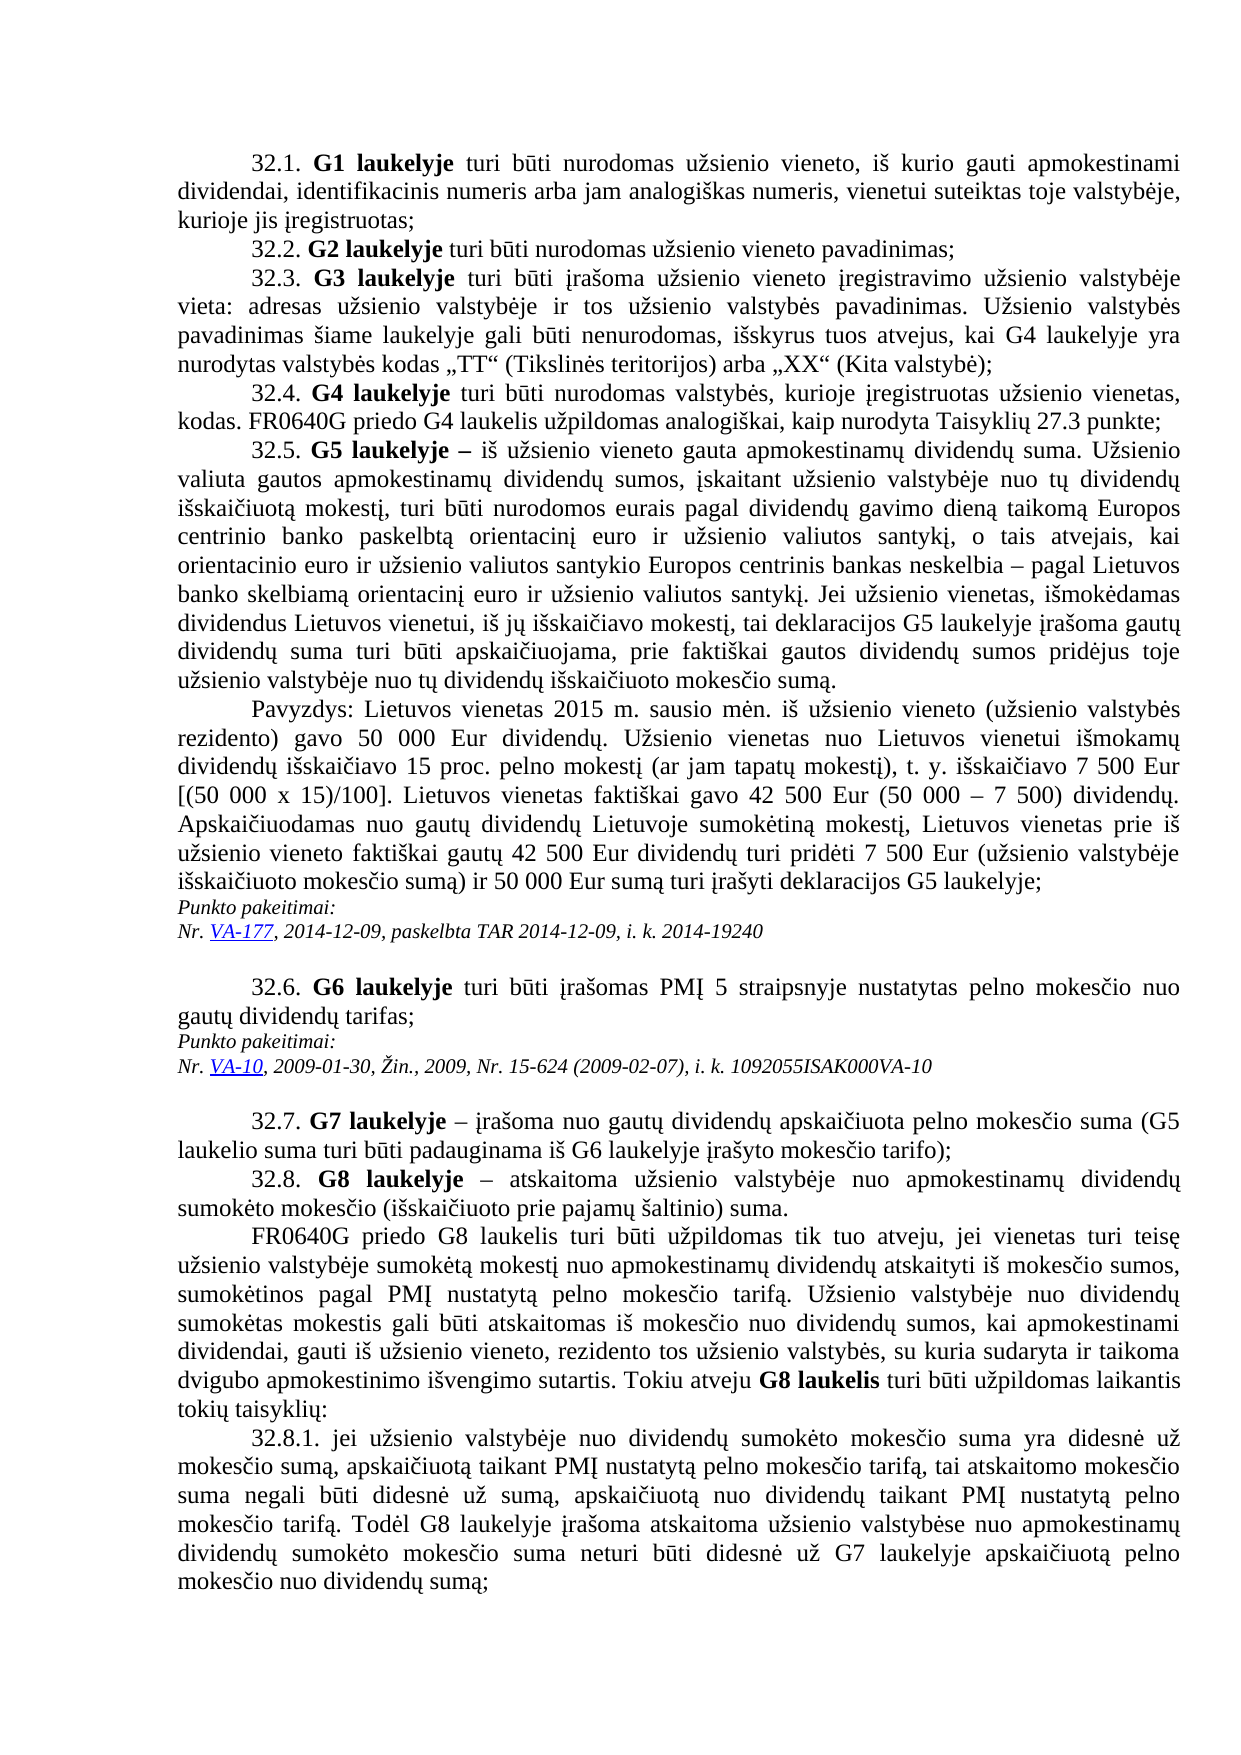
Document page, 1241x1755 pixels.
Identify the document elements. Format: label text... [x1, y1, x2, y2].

text 32.8. G8 laukelyje – atskaitoma užsienio valstybėje nuo apmokestinamų dividendų sumokėto mokesčio (išskaičiuoto prie pajamų šaltinio) suma. [177, 1164, 1181, 1221]
text Pavyzdys: Lietuvos vienetas 2015 m. sausio mėn. iš užsienio vieneto (užsienio valstybės rezidento) gavo 50 000 Eur dividendų. Užsienio vienetas nuo Lietuvos vienetui išmokamų dividendų išskaičiavo 15 proc. pelno mokestį (ar jam tapatų mokestį), t. y. išskaičiavo 7 500 Eur [(50 000 x 15)/100]. Lietuvos vienetas faktiškai gavo 42 500 Eur (50 000 – 7 500) dividendų. Apskaičiuodamas nuo gautų dividendų Lietuvoje sumokėtiną mokestį, Lietuvos vienetas prie iš užsienio vieneto faktiškai gautų 42 500 Eur dividendų turi pridėti 7 500 Eur (užsienio valstybėje išskaičiuoto mokesčio sumą) ir 50 000 Eur sumą turi įrašyti deklaracijos G5 laukelyje; [177, 694, 1181, 895]
text 32.8.1. jei užsienio valstybėje nuo dividendų sumokėto mokesčio suma yra didesnė už mokesčio sumą, apskaičiuotą taikant PMĮ nustatytą pelno mokesčio tarifą, tai atskaitomo mokesčio suma negali būti didesnė už sumą, apskaičiuotą nuo dividendų taikant PMĮ nustatytą pelno mokesčio tarifą. Todėl G8 laukelyje įrašoma atskaitoma užsienio valstybėse nuo apmokestinamų dividendų sumokėto mokesčio suma neturi būti didesnė už G7 laukelyje apskaičiuotą pelno mokesčio nuo dividendų sumą; [177, 1423, 1181, 1595]
text Punkto pakeitimai: [177, 895, 1181, 919]
text 32.2. G2 laukelyje turi būti nurodomas užsienio vieneto pavadinimas; [177, 234, 1181, 263]
text Nr. VA-10, 2009-01-30, Žin., 2009, Nr. 15-624 (2009-02-07), i. k. 1092055ISAK000VA-10 [177, 1053, 1181, 1078]
text Nr. VA-177, 2014-12-09, paskelbta TAR 2014-12-09, i. k. 2014-19240 [177, 919, 1181, 943]
text Punkto pakeitimai: [177, 1029, 1181, 1053]
text 32.1. G1 laukelyje turi būti nurodomas užsienio vieneto, iš kurio gauti apmokestinami dividendai, identifikacinis numeris arba jam analogiškas numeris, vienetui suteiktas toje valstybėje, kurioje jis įregistruotas; [177, 148, 1181, 234]
text 32.6. G6 laukelyje turi būti įrašomas PMĮ 5 straipsnyje nustatytas pelno mokesčio nuo gautų dividendų tarifas; [177, 972, 1181, 1029]
text 32.7. G7 laukelyje – įrašoma nuo gautų dividendų apskaičiuota pelno mokesčio suma (G5 laukelio suma turi būti padauginama iš G6 laukelyje įrašyto mokesčio tarifo); [177, 1106, 1181, 1164]
text 32.3. G3 laukelyje turi būti įrašoma užsienio vieneto įregistravimo užsienio valstybėje vieta: adresas užsienio valstybėje ir tos užsienio valstybės pavadinimas. Užsienio valstybės pavadinimas šiame laukelyje gali būti nenurodomas, išskyrus tuos atvejus, kai G4 laukelyje yra nurodytas valstybės kodas „TT“ (Tikslinės teritorijos) arba „XX“ (Kita valstybė); [177, 263, 1181, 378]
text 32.5. G5 laukelyje – iš užsienio vieneto gauta apmokestinamų dividendų suma. Užsienio valiuta gautos apmokestinamų dividendų sumos, įskaitant užsienio valstybėje nuo tų dividendų išskaičiuotą mokestį, turi būti nurodomos eurais pagal dividendų gavimo dieną taikomą Europos centrinio banko paskelbtą orientacinį euro ir užsienio valiutos santykį, o tais atvejais, kai orientacinio euro ir užsienio valiutos santykio Europos centrinis bankas neskelbia – pagal Lietuvos banko skelbiamą orientacinį euro ir užsienio valiutos santykį. Jei užsienio vienetas, išmokėdamas dividendus Lietuvos vienetui, iš jų išskaičiavo mokestį, tai deklaracijos G5 laukelyje įrašoma gautų dividendų suma turi būti apskaičiuojama, prie faktiškai gautos dividendų sumos pridėjus toje užsienio valstybėje nuo tų dividendų išskaičiuoto mokesčio sumą. [177, 435, 1181, 694]
text FR0640G priedo G8 laukelis turi būti užpildomas tik tuo atveju, jei vienetas turi teisę užsienio valstybėje sumokėtą mokestį nuo apmokestinamų dividendų atskaityti iš mokesčio sumos, sumokėtinos pagal PMĮ nustatytą pelno mokesčio tarifą. Užsienio valstybėje nuo dividendų sumokėtas mokestis gali būti atskaitomas iš mokesčio nuo dividendų sumos, kai apmokestinami dividendai, gauti iš užsienio vieneto, rezidento tos užsienio valstybės, su kuria sudaryta ir taikoma dvigubo apmokestinimo išvengimo sutartis. Tokiu atveju G8 laukelis turi būti užpildomas laikantis tokių taisyklių: [177, 1221, 1181, 1423]
text 32.4. G4 laukelyje turi būti nurodomas valstybės, kurioje įregistruotas užsienio vienetas, kodas. FR0640G priedo G4 laukelis užpildomas analogiškai, kaip nurodyta Taisyklių 27.3 punkte; [177, 378, 1181, 435]
